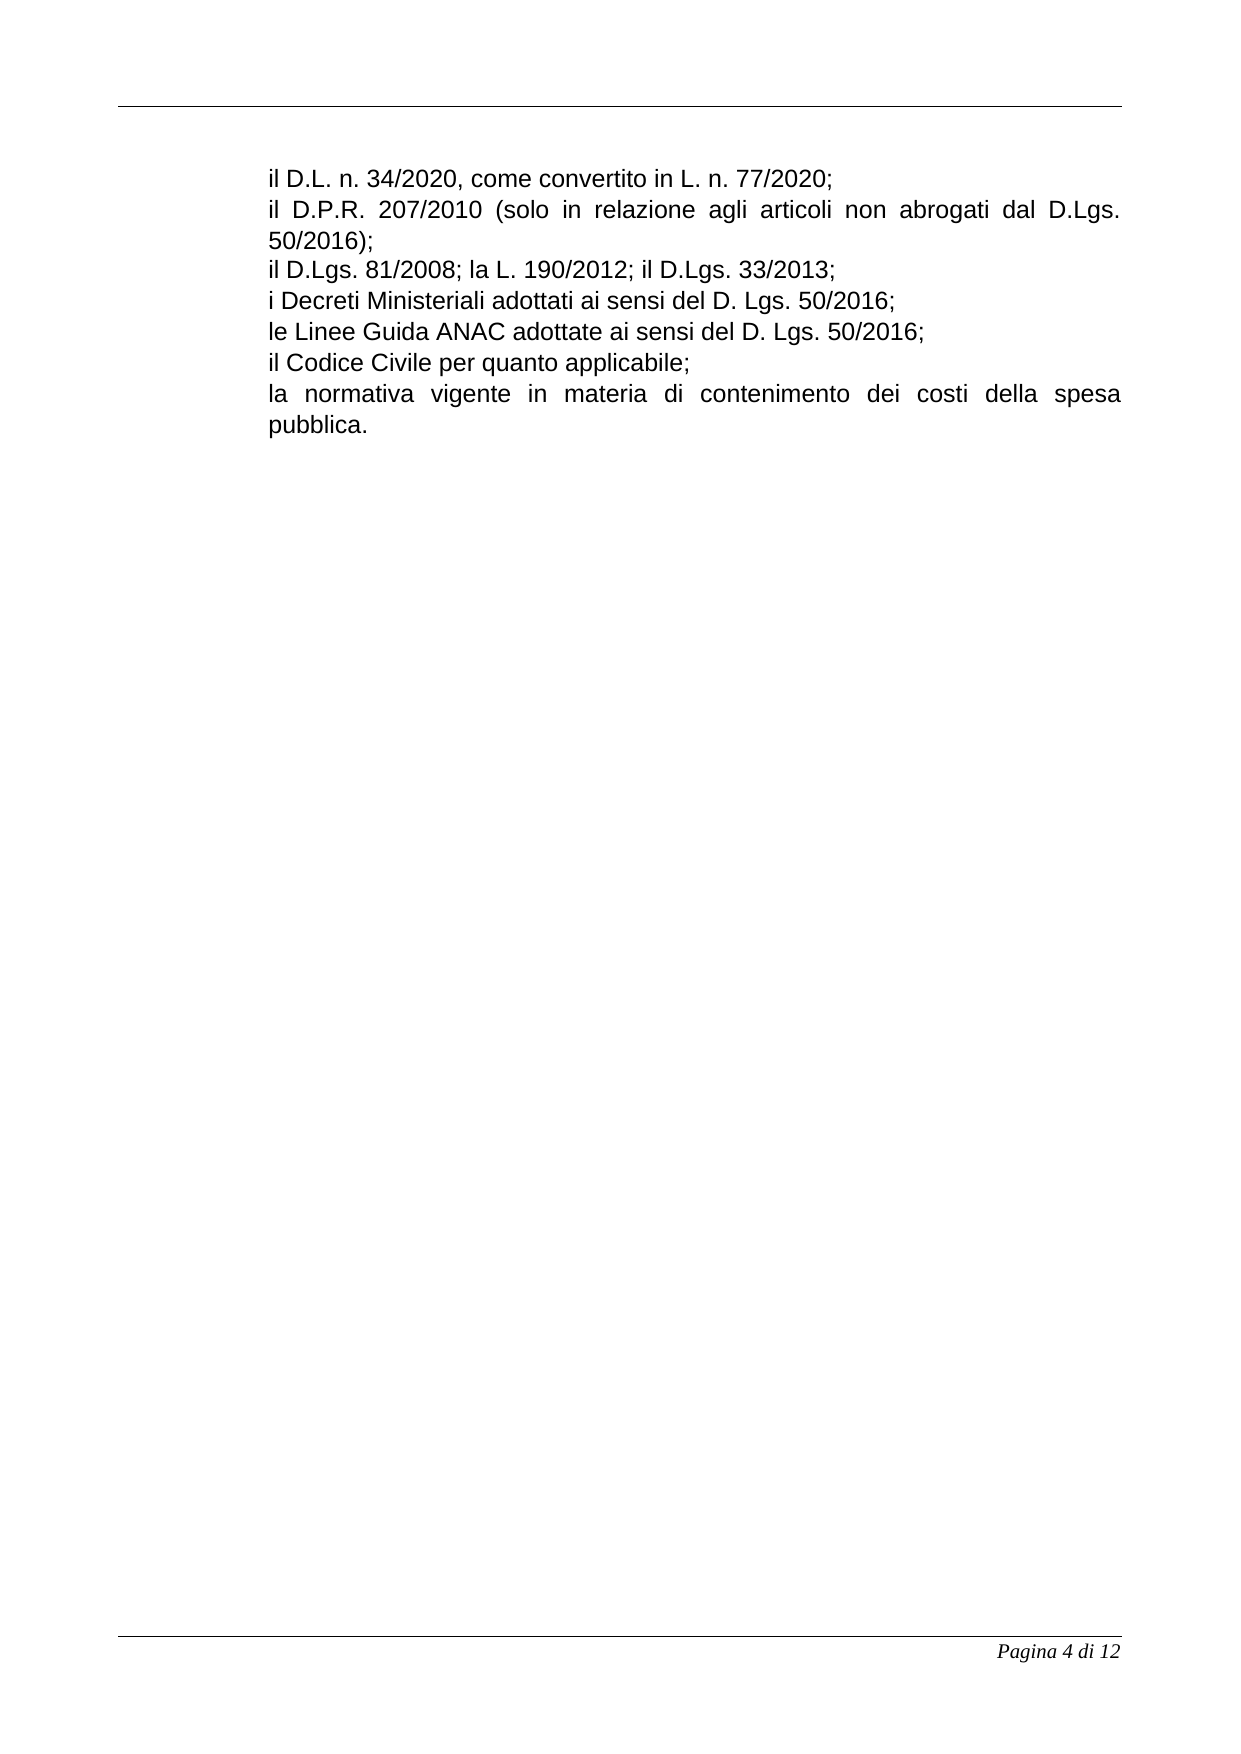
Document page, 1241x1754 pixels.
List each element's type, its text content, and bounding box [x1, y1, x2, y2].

list le Linee Guida ANAC adottate ai sensi del D. Lgs. 50/2016; [231, 317, 1122, 348]
list il D.P.R. 207/2010 (solo in relazione agli articoli non abrogati dal D.Lgs. 50/2016); [231, 195, 1122, 255]
list la normativa vigente in materia di contenimento dei costi della spesa pubblica. [231, 379, 1122, 438]
list il D.L. n. 34/2020, come convertito in L. n. 77/2020; [231, 164, 1122, 195]
list i Decreti Ministeriali adottati ai sensi del D. Lgs. 50/2016; [231, 286, 1122, 317]
list il Codice Civile per quanto applicabile; [231, 348, 1122, 379]
list il D.Lgs. 81/2008; la L. 190/2012; il D.Lgs. 33/2013; [231, 255, 1122, 286]
